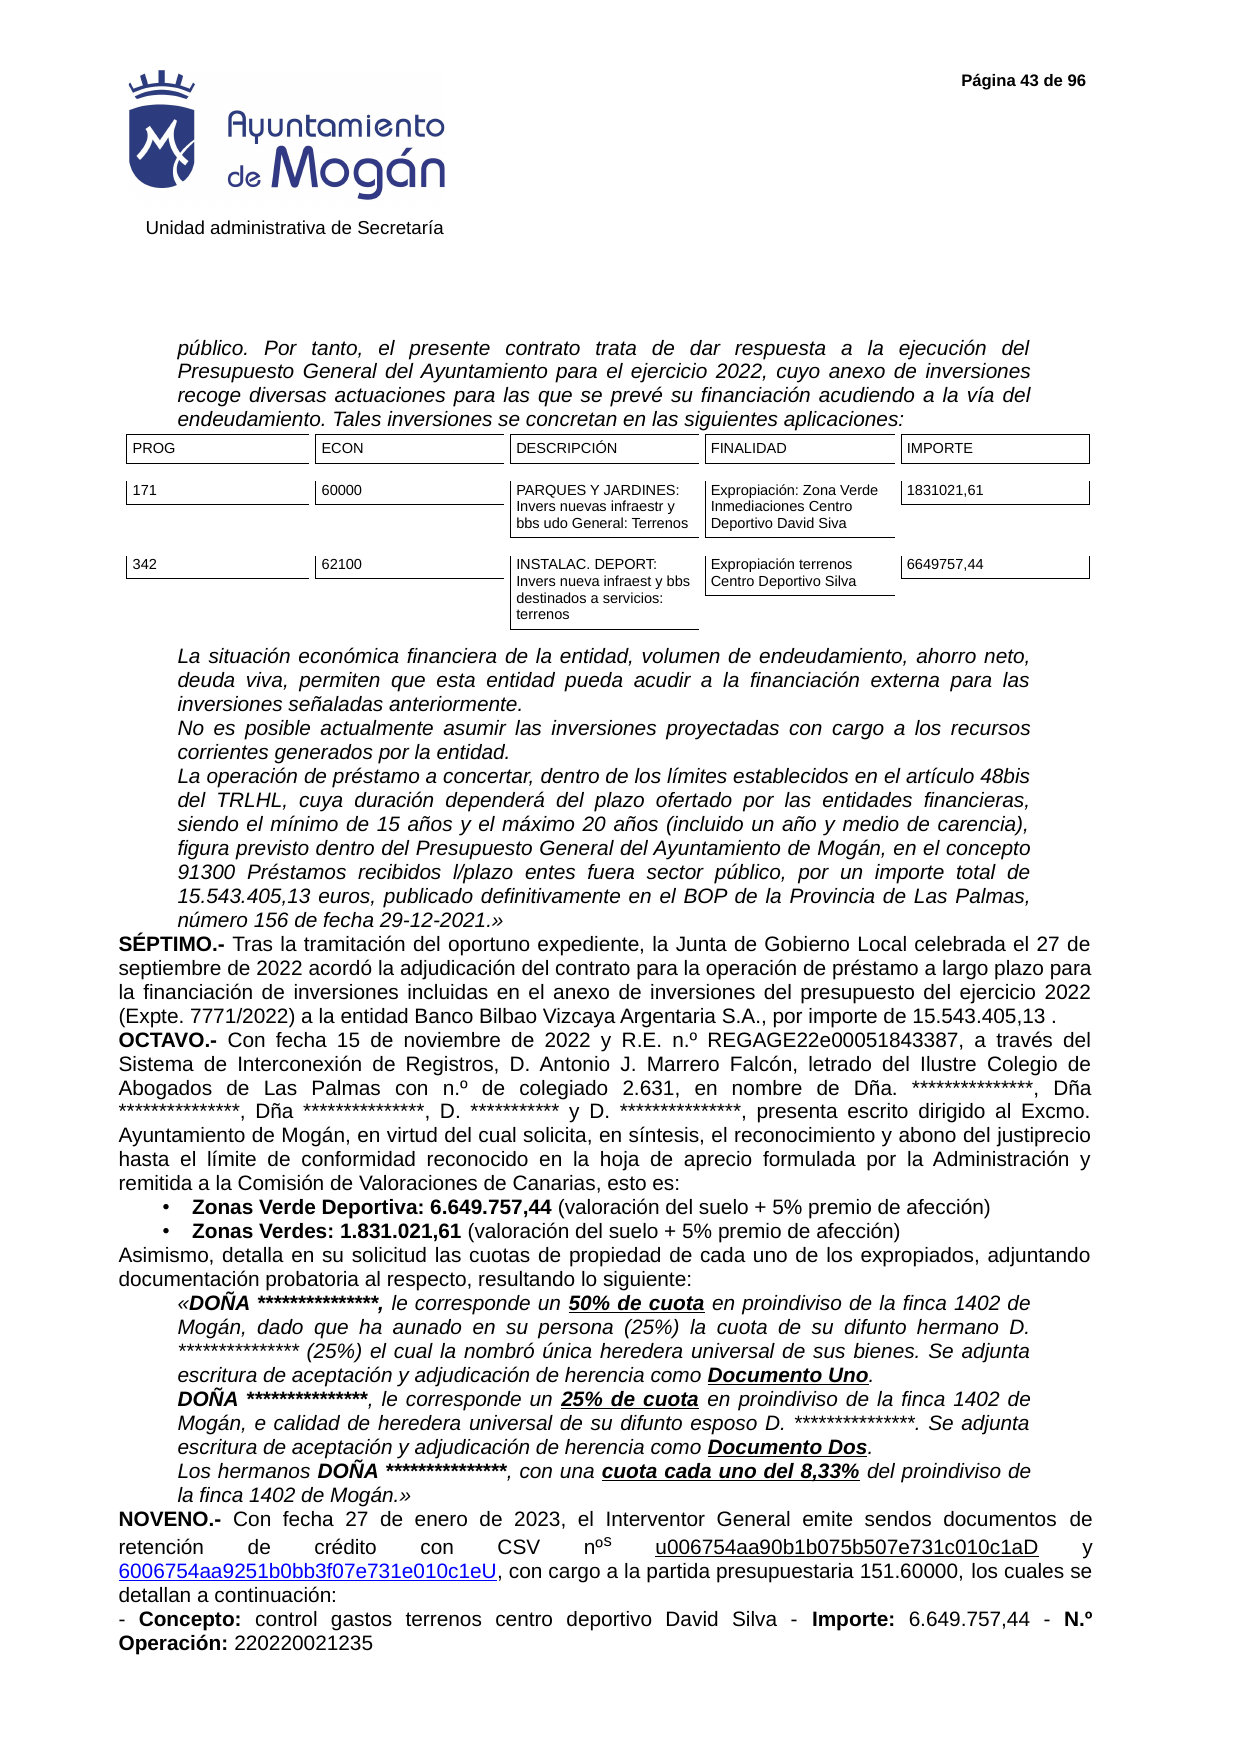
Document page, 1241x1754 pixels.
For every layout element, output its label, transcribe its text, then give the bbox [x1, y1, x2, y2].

text público. Por tanto, el presente contrato trata de dar respuesta a la ejecución del Presupuesto General del Ayuntamiento para el ejercicio 2022, cuyo anexo de inversiones recoge diversas actuaciones para las que se prevé su financiación acudiendo a la vía del endeudamiento. Tales inversiones se concretan en las siguientes aplicaciones: [177, 335, 1033, 431]
list Zonas Verdes: 1.831.021,61 (valoración del suelo + 5% premio de afección) [162, 1219, 1092, 1243]
text «DOÑA ***************, le corresponde un 50% de cuota en proindiviso de la finca 1402 de Mogán, dado que ha aunado en su persona (25%) la cuota de su difunto hermano D. *************** (25%) el cual la nombró única heredera universal de sus bienes. Se adjunta escritura de aceptación y adjudicación de herencia como Documento Uno. [177, 1291, 1033, 1387]
picture [128, 70, 445, 206]
text NOVENO.- Con fecha 27 de enero de 2023, el Interventor General emite sendos documentos de retención de crédito con CSV nºs u006754aa90b1b075b507e731c010c1aD y 6006754aa9251b0bb3f07e731e010c1eU, con cargo a la partida presupuestaria 151.60000, los cuales se detallan a continuación: [118, 1507, 1092, 1607]
text DOÑA ***************, le corresponde un 25% de cuota en proindiviso de la finca 1402 de Mogán, e calidad de heredera universal de su difunto esposo D. ***************. Se adjunta escritura de aceptación y adjudicación de herencia como Documento Dos. [177, 1387, 1033, 1459]
table_cell 342 [124, 553, 312, 644]
table_cell Expropiación: Zona Verde Inmediaciones Centro Deportivo David Siva [702, 478, 898, 553]
text OCTAVO.- Con fecha 15 de noviembre de 2022 y R.E. n.º REGAGE22e00051843387, a través del Sistema de Interconexión de Registros, D. Antonio J. Marrero Falcón, letrado del Ilustre Colegio de Abogados de Las Palmas con n.º de colegiado 2.631, en nombre de Dña. ***************, Dña ***************, Dña ***************, D. *********** y D. ***************, presenta escrito dirigido al Excmo. Ayuntamiento de Mogán, en virtud del cual solicita, en síntesis, el reconocimiento y abono del justiprecio hasta el límite de conformidad reconocido en la hoja de aprecio formulada por la Administración y remitida a la Comisión de Valoraciones de Canarias, esto es: [118, 1027, 1092, 1195]
text La operación de préstamo a concertar, dentro de los límites establecidos en el artículo 48bis del TRLHL, cuya duración dependerá del plazo ofertado por las entidades financieras, siendo el mínimo de 15 años y el máximo 20 años (incluido un año y medio de carencia), figura previsto dentro del Presupuesto General del Ayuntamiento de Mogán, en el concepto 91300 Préstamos recibidos l/plazo entes fuera sector público, por un importe total de 15.543.405,13 euros, publicado definitivamente en el BOP de la Provincia de Las Palmas, número 156 de fecha 29-12-2021.» [177, 764, 1033, 932]
table_header IMPORTE [898, 431, 1092, 478]
table_header ECON [313, 431, 507, 478]
table_header FINALIDAD [702, 431, 898, 478]
table_header PROG [124, 431, 312, 478]
table_cell PARQUES Y JARDINES: Invers nuevas infraestr y bbs udo General: Terrenos [507, 478, 702, 553]
table_cell Expropiación terrenos Centro Deportivo Silva [702, 553, 898, 644]
text La situación económica financiera de la entidad, volumen de endeudamiento, ahorro neto, deuda viva, permiten que esta entidad pueda acudir a la financiación externa para las inversiones señaladas anteriormente. [177, 644, 1033, 716]
text Asimismo, detalla en su solicitud las cuotas de propiedad de cada uno de los expropiados, adjuntando documentación probatoria al respecto, resultando lo siguiente: [118, 1243, 1092, 1291]
text - Concepto: control gastos terrenos centro deportivo David Silva - Importe: 6.649.757,44 - N.º Operación: 220220021235 [118, 1607, 1092, 1654]
list Zonas Verde Deportiva: 6.649.757,44 (valoración del suelo + 5% premio de afección) [162, 1195, 1092, 1219]
table_cell INSTALAC. DEPORT: Invers nueva infraest y bbs destinados a servicios: terrenos [507, 553, 702, 644]
text SÉPTIMO.- Tras la tramitación del oportuno expediente, la Junta de Gobierno Local celebrada el 27 de septiembre de 2022 acordó la adjudicación del contrato para la operación de préstamo a largo plazo para la financiación de inversiones incluidas en el anexo de inversiones del presupuesto del ejercicio 2022 (Expte. 7771/2022) a la entidad Banco Bilbao Vizcaya Argentaria S.A., por importe de 15.543.405,13 . [118, 932, 1092, 1027]
text Los hermanos DOÑA ***************, con una cuota cada uno del 8,33% del proindiviso de la finca 1402 de Mogán.» [177, 1459, 1033, 1507]
table_cell 62100 [313, 553, 507, 644]
text No es posible actualmente asumir las inversiones proyectadas con cargo a los recursos corrientes generados por la entidad. [177, 716, 1033, 764]
table_cell 171 [124, 478, 312, 553]
table_header DESCRIPCIÓN [507, 431, 702, 478]
table_cell 6649757,44 [898, 553, 1092, 644]
table_cell 1831021,61 [898, 478, 1092, 553]
table_cell 60000 [313, 478, 507, 553]
